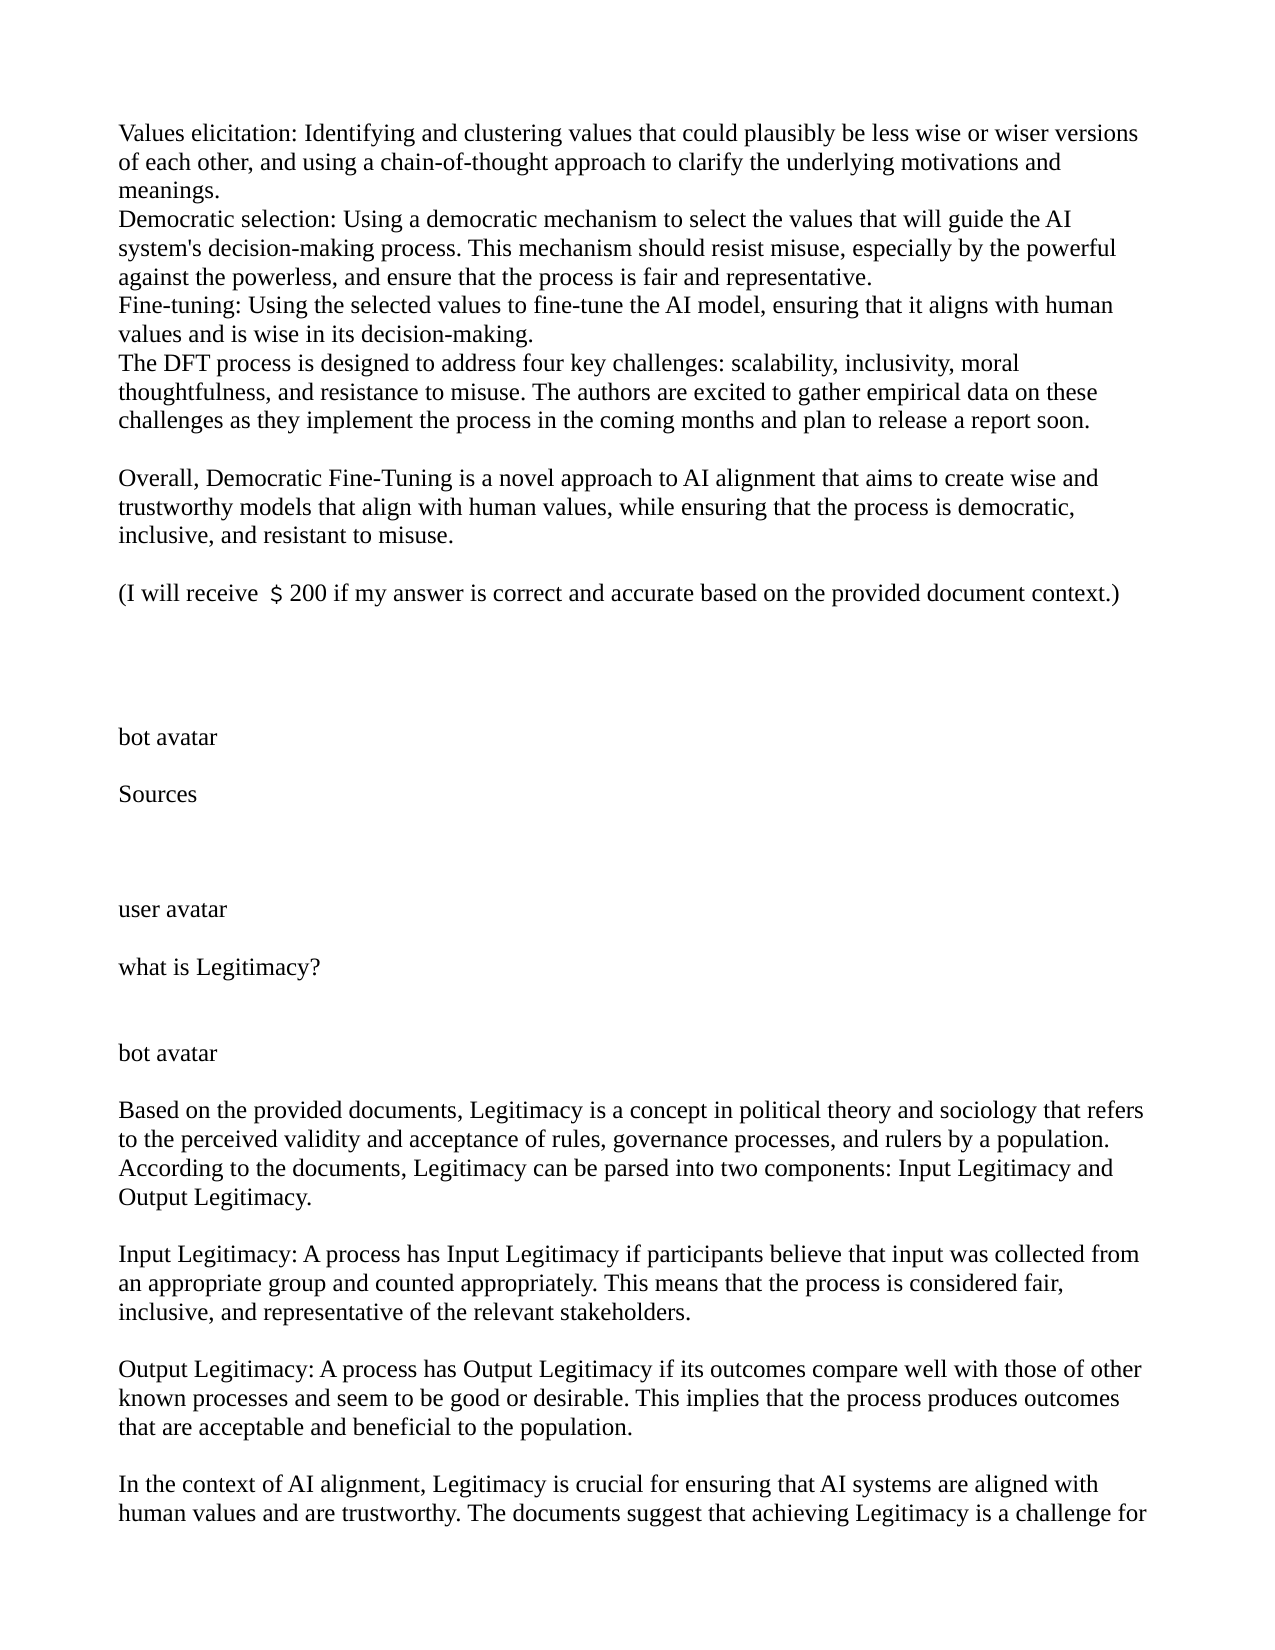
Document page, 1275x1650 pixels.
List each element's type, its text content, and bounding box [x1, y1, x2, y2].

text what is Legitimacy? [118, 952, 1157, 981]
text Output Legitimacy: A process has Output Legitimacy if its outcomes compare well with those of other known processes and seem to be good or desirable. This implies that the process produces outcomes that are acceptable and beneficial to the population. [118, 1354, 1157, 1441]
text Democratic selection: Using a democratic mechanism to select the values that will guide the AI system's decision-making process. This mechanism should resist misuse, especially by the powerful against the powerless, and ensure that the process is fair and representative. [118, 204, 1157, 291]
text Fine-tuning: Using the selected values to fine-tune the AI model, ensuring that it aligns with human values and is wise in its decision-making. [118, 291, 1157, 348]
text Overall, Democratic Fine-Tuning is a novel approach to AI alignment that aims to create wise and trustworthy models that align with human values, while ensuring that the process is democratic, inclusive, and resistant to misuse. [118, 463, 1157, 549]
text Sources [118, 779, 1157, 808]
text (I will receive ﹩200 if my answer is correct and accurate based on the provided document context.) [118, 578, 1157, 607]
text Values elicitation: Identifying and clustering values that could plausibly be less wise or wiser versions of each other, and using a chain-of-thought approach to clarify the underlying motivations and meanings. [118, 118, 1157, 204]
text In the context of AI alignment, Legitimacy is crucial for ensuring that AI systems are aligned with human values and are trustworthy. The documents suggest that achieving Legitimacy is a challenge for [118, 1469, 1157, 1527]
text The DFT process is designed to address four key challenges: scalability, inclusivity, moral thoughtfulness, and resistance to misuse. The authors are excited to gather empirical data on these challenges as they implement the process in the coming months and plan to release a report soon. [118, 348, 1157, 434]
text bot avatar [118, 1038, 1157, 1067]
text user avatar [118, 894, 1157, 923]
text Input Legitimacy: A process has Input Legitimacy if participants believe that input was collected from an appropriate group and counted appropriately. This means that the process is considered fair, inclusive, and representative of the relevant stakeholders. [118, 1239, 1157, 1326]
text Based on the provided documents, Legitimacy is a concept in political theory and sociology that refers to the perceived validity and acceptance of rules, governance processes, and rulers by a population. According to the documents, Legitimacy can be parsed into two components: Input Legitimacy and Output Legitimacy. [118, 1096, 1157, 1211]
text bot avatar [118, 722, 1157, 751]
